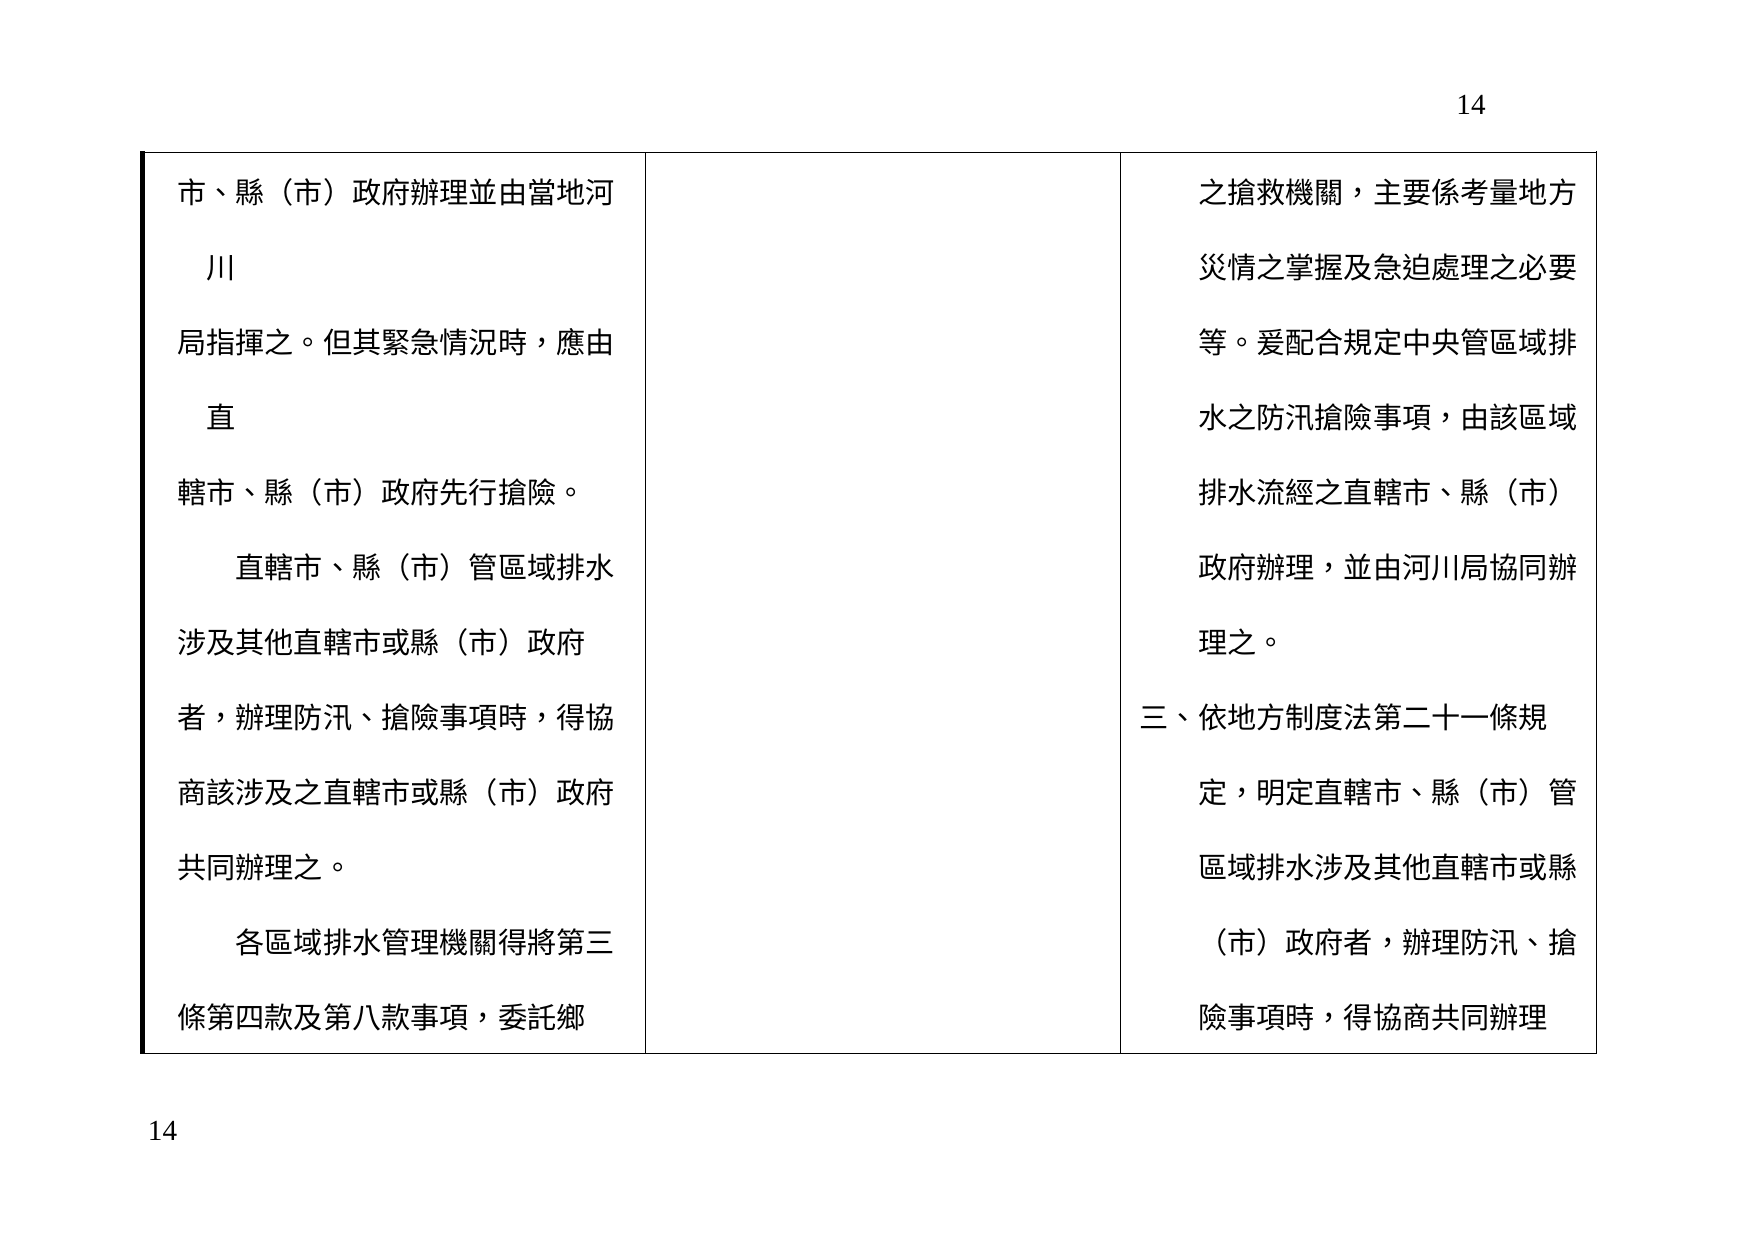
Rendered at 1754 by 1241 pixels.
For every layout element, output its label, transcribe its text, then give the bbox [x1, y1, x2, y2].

table_cell [646, 153, 1120, 1053]
table_cell 本條新增。 二、現行地方制度法與災害防救法均以地方政府作為災害及急難之搶救機關，主要係考量地方災情之掌握及急迫處理之必要等。爰配合規定中央管區域排水之防汛搶險事項，由該區域排水流經之直轄市、縣（市）政府辦理，並由河川局協同辦理之。 三、依地方制度法第二十一條規定，明定直轄市、縣（市）管區域排水涉及其他直轄市或縣（市）政府者，辦理防汛、搶險事項時，得協商共同辦理之。 [1121, 153, 1596, 1053]
table_cell 市、縣（市）政府辦理並由當地河川 局指揮之。但其緊急情況時，應由直 轄市、縣（市）政府先行搶險。 直轄市、縣（市）管區域排水涉及其他直轄市或縣（市）政府者，辦理防汛、搶險事項時，得協商該涉及之直轄市或縣（市）政府共同辦理之。 各區域排水管理機關得將第三條第四款及第八款事項，委託鄉 [145, 153, 645, 1053]
